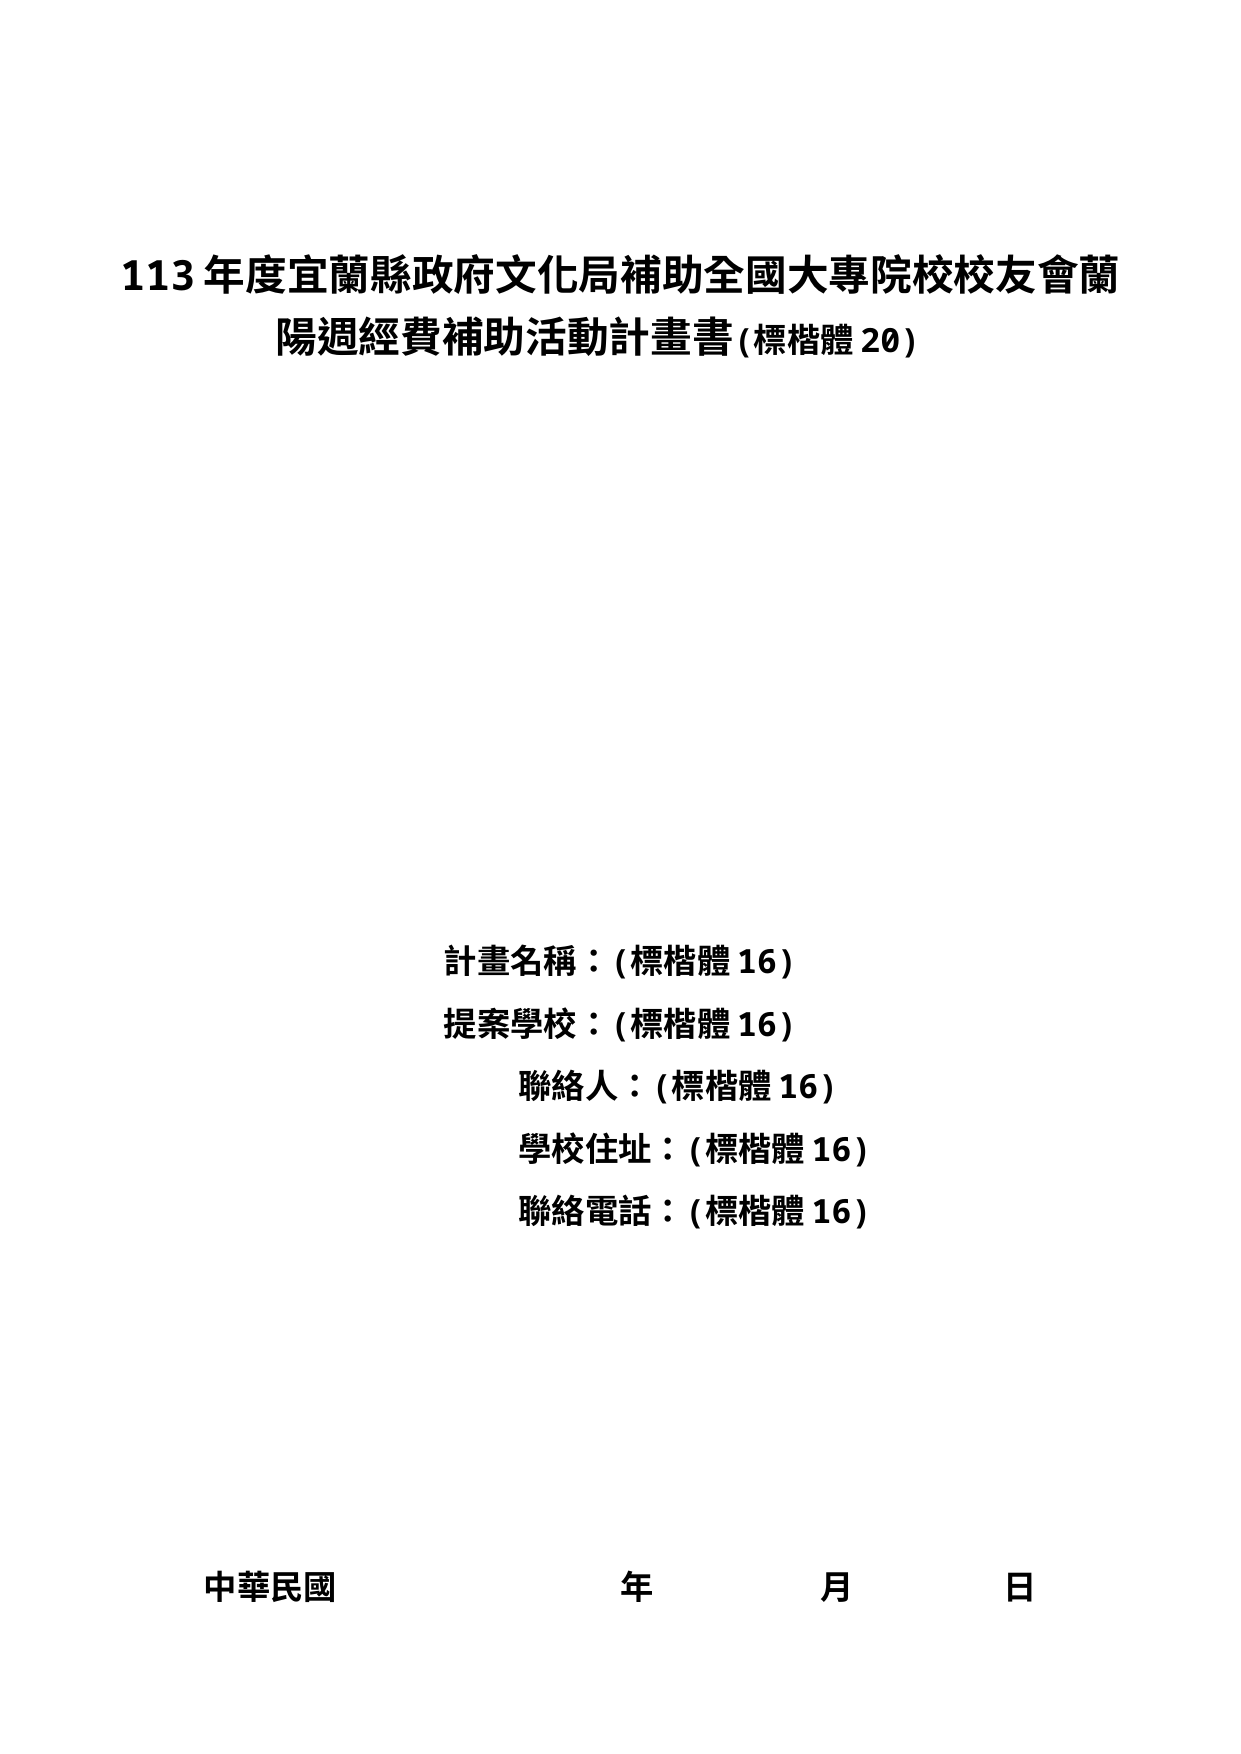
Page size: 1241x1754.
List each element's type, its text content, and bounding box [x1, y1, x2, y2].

text 聯絡電話：(標楷體16) [118, 1168, 1122, 1230]
text 113年度宜蘭縣政府文化局補助全國大專院校校友會蘭陽週經費補助活動計畫書(標楷體20) [118, 230, 1122, 355]
text 提案學校：(標楷體16) [118, 980, 1122, 1043]
text 中華民國 年 月 日 [118, 1543, 1122, 1605]
text 計畫名稱：(標楷體16) [118, 918, 1122, 980]
text 聯絡人：(標楷體16) [118, 1043, 1122, 1105]
text 學校住址：(標楷體16) [118, 1105, 1122, 1168]
